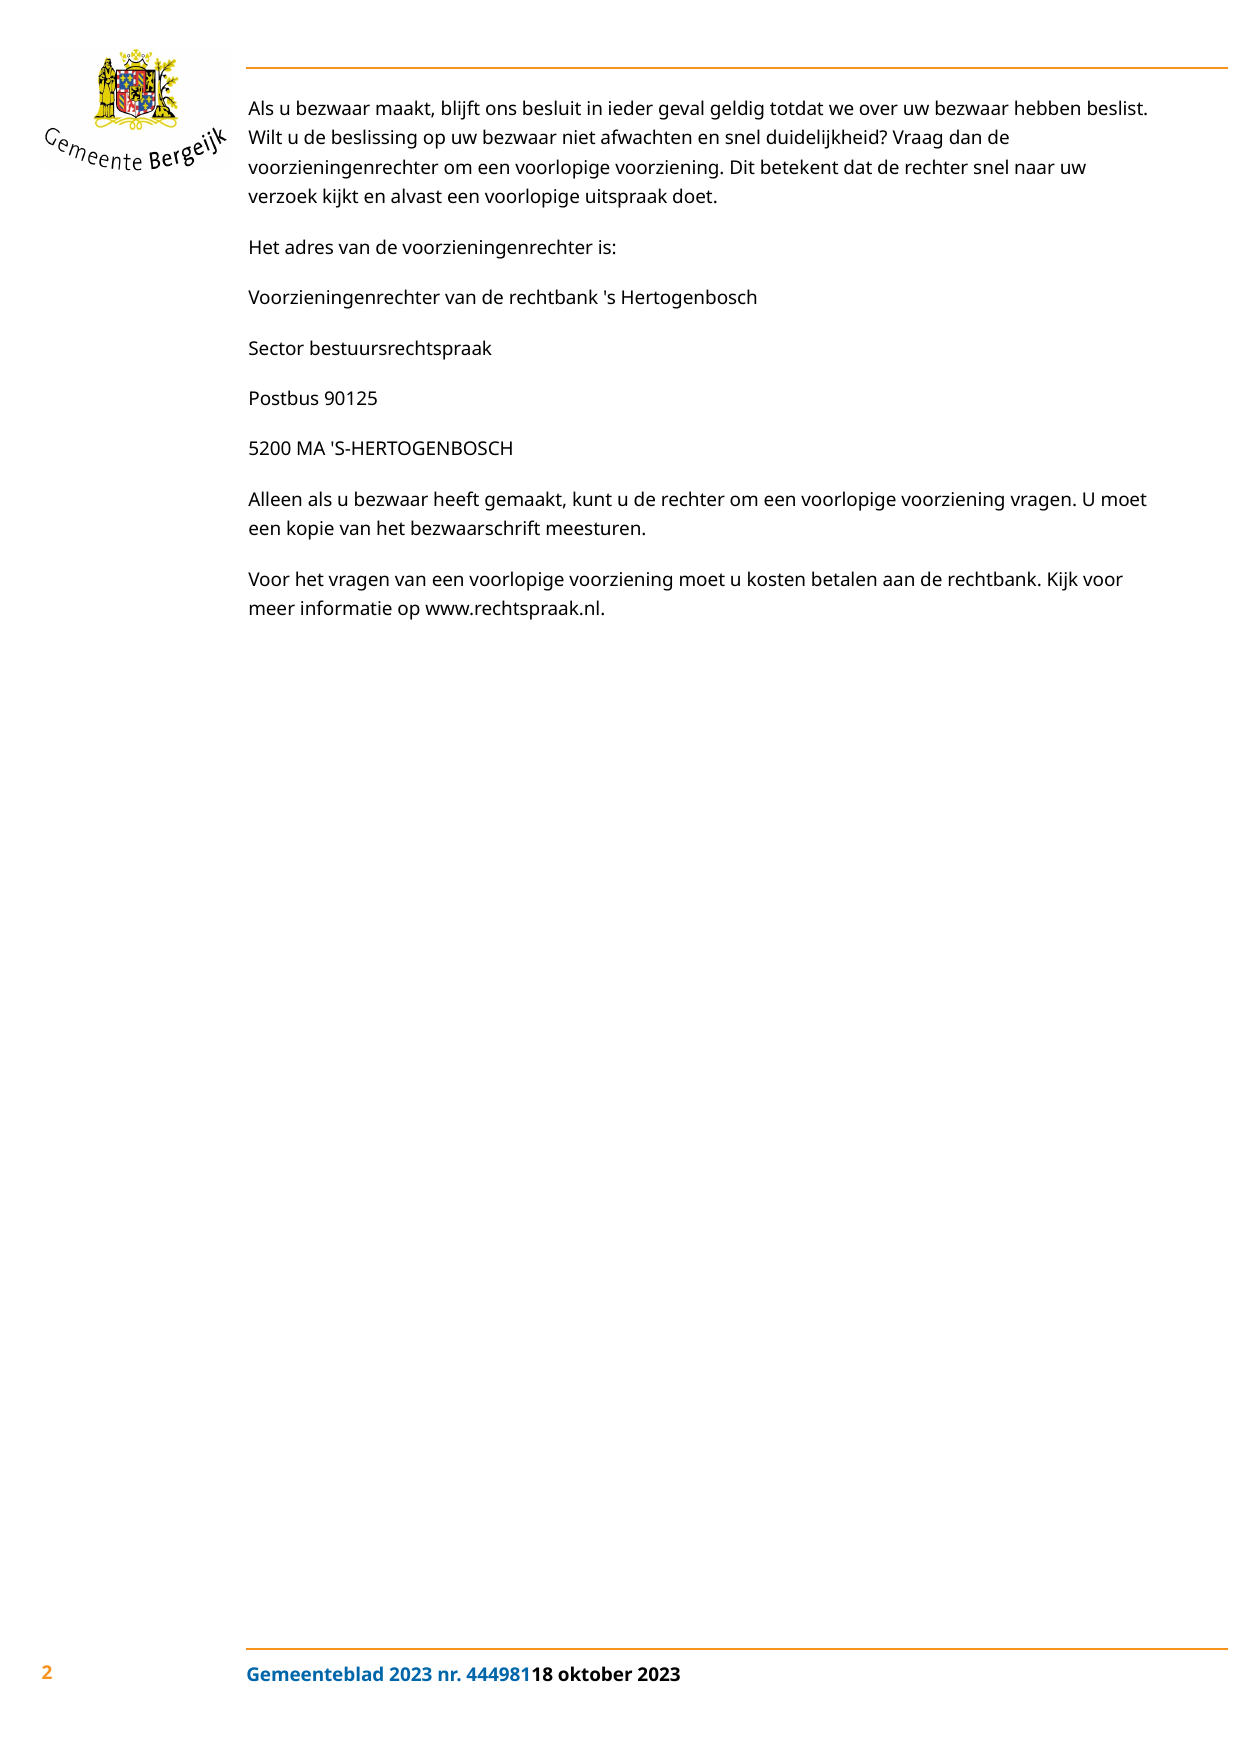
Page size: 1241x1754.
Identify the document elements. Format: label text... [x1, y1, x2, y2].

text Sector bestuursrechtspraak [248, 335, 1152, 361]
text 5200 MA 'S-HERTOGENBOSCH [248, 436, 1152, 461]
text Voorzieningenrechter van de rechtbank 's Hertogenbosch [248, 284, 1152, 310]
text Het adres van de voorzieningenrechter is: [248, 234, 1152, 260]
picture [41, 47, 231, 172]
text Alleen als u bezwaar heeft gemaakt, kunt u de rechter om een voorlopige voorziening vragen. U moet een kopie van het bezwaarschrift meesturen. [248, 486, 1152, 541]
text Postbus 90125 [248, 385, 1152, 411]
text Voor het vragen van een voorlopige voorziening moet u kosten betalen aan de rechtbank. Kijk voor meer informatie op www.rechtspraak.nl. [248, 566, 1152, 621]
text Als u bezwaar maakt, blijft ons besluit in ieder geval geldig totdat we over uw bezwaar hebben beslist. Wilt u de beslissing op uw bezwaar niet afwachten en snel duidelijkheid? Vraag dan de voorzieningenrechter om een voorlopige voorziening. Dit betekent dat de rechter snel naar uw verzoek kijkt en alvast een voorlopige uitspraak doet. [248, 95, 1152, 209]
